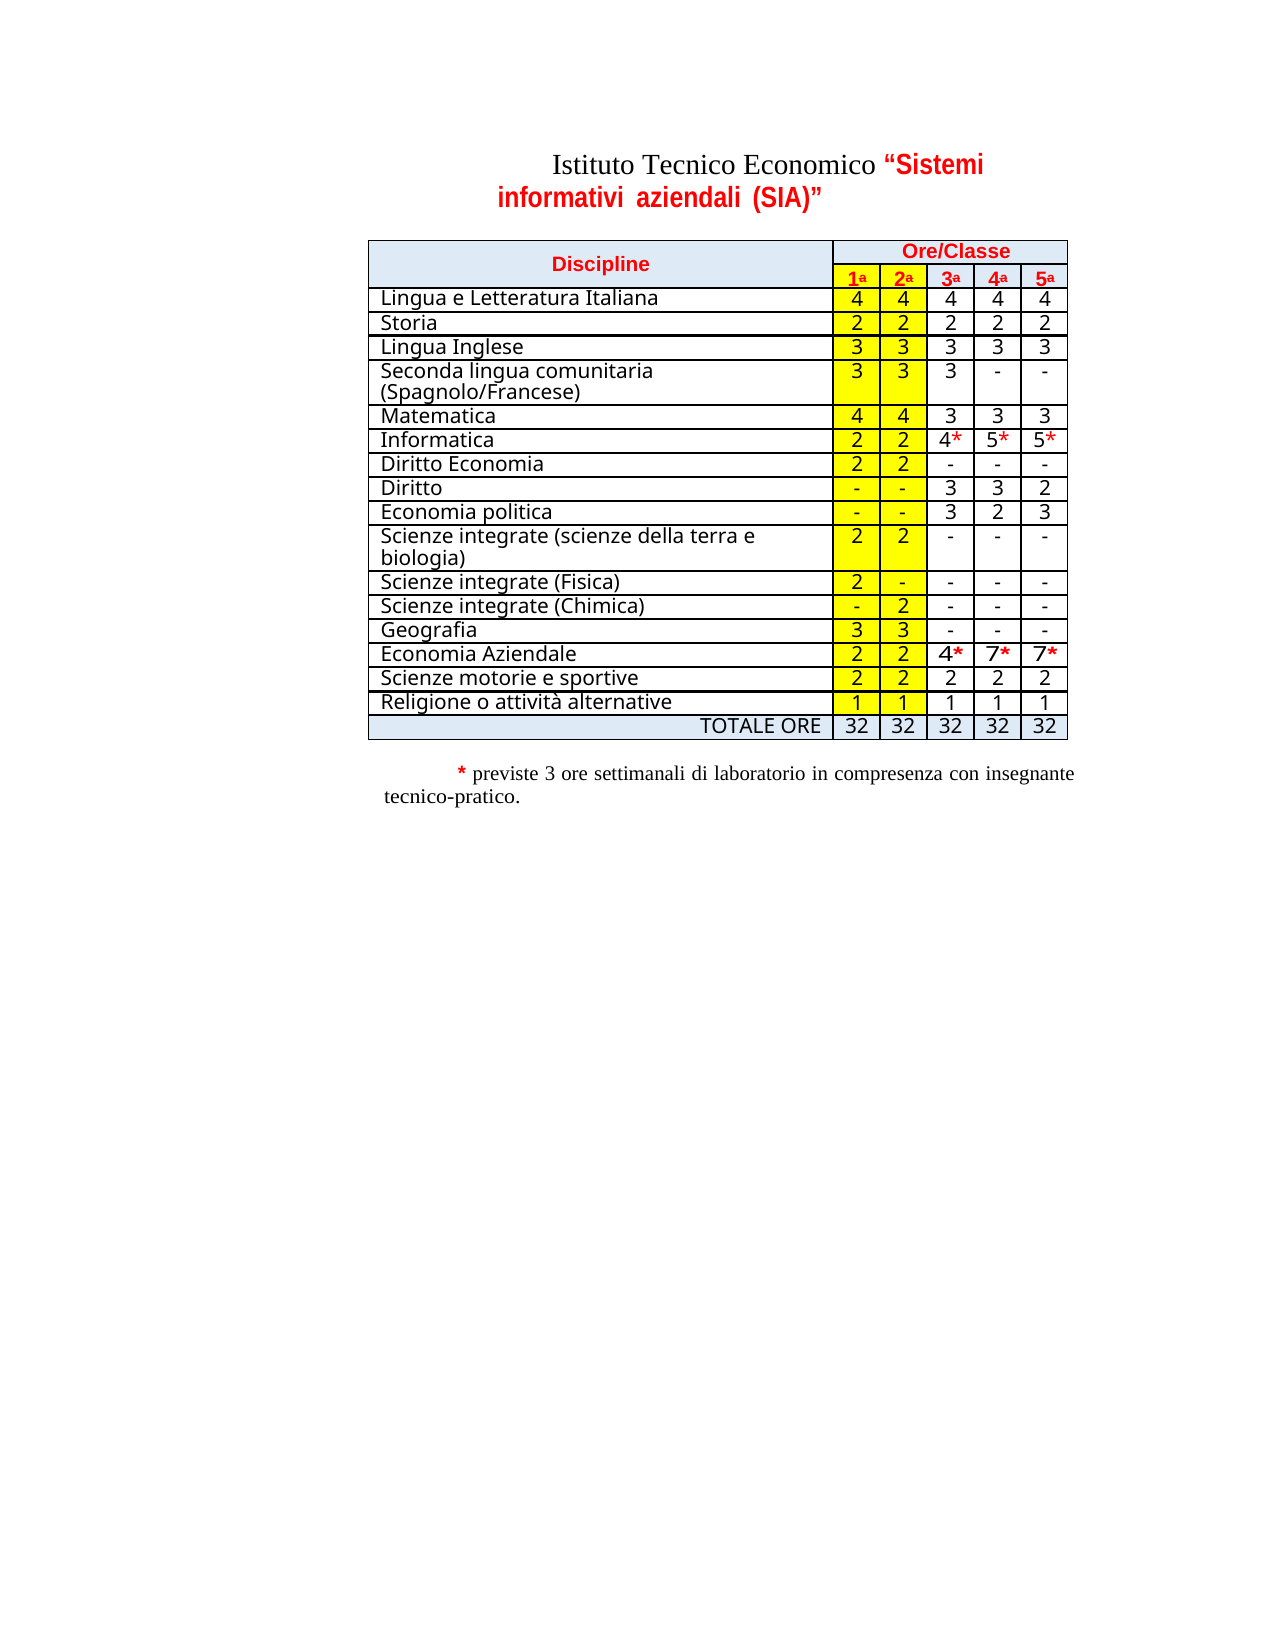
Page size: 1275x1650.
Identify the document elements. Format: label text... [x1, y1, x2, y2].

table_cell Lingua Inglese [369, 337, 832, 359]
table_cell TOTALE ORE [369, 716, 832, 739]
table_cell 3 [1022, 406, 1067, 428]
table_cell 3 [928, 502, 973, 524]
table_cell - [1022, 526, 1067, 570]
table_cell 3 [834, 361, 879, 404]
table_cell 2 [834, 313, 879, 334]
table_cell Seconda lingua comunitaria (Spagnolo/Francese) [369, 361, 832, 404]
table_cell 3 [1022, 337, 1067, 359]
table_cell Scienze motorie e sportive [369, 668, 832, 690]
table_cell 4 [1022, 289, 1067, 311]
table_cell 1 [975, 693, 1020, 714]
table_cell 1 [834, 693, 879, 714]
table_cell - [881, 572, 926, 594]
table_cell 2 [975, 668, 1020, 690]
table_cell 4 [834, 289, 879, 311]
table_cell 32 [1022, 716, 1067, 739]
table_cell 5* [975, 430, 1020, 452]
table_cell - [975, 454, 1020, 476]
table_cell Lingua e Letteratura Italiana [369, 289, 832, 311]
table_cell 3 [881, 620, 926, 642]
table_cell 3a [928, 265, 973, 287]
table_cell 4a [975, 265, 1020, 287]
table_cell 2 [881, 430, 926, 452]
table_cell - [928, 526, 973, 570]
table_cell - [834, 596, 879, 618]
table_cell - [1022, 361, 1067, 404]
table_cell 2 [928, 668, 973, 690]
table_cell 2 [928, 313, 973, 334]
table_cell Scienze integrate (Fisica) [369, 572, 832, 594]
table_cell Religione o attività alternative [369, 693, 832, 714]
table_cell 1 [881, 693, 926, 714]
table_cell 3 [881, 361, 926, 404]
table_cell - [928, 572, 973, 594]
table_cell 2 [834, 430, 879, 452]
table_cell 2 [975, 502, 1020, 524]
table_cell 2 [1022, 313, 1067, 334]
table_cell 2 [1022, 668, 1067, 690]
table_cell 4 [881, 289, 926, 311]
table_cell - [928, 620, 973, 642]
table_cell 2 [881, 454, 926, 476]
table_cell 3 [928, 478, 973, 500]
table_cell 3 [975, 406, 1020, 428]
table_cell - [1022, 620, 1067, 642]
table_cell 2 [881, 313, 926, 334]
table_cell 1a [834, 265, 879, 287]
table_cell 4 [928, 289, 973, 311]
table_cell 5a [1022, 265, 1067, 287]
table_cell 2 [881, 526, 926, 570]
table_cell 3 [928, 337, 973, 359]
table_cell 4* [928, 644, 973, 666]
table_cell - [975, 620, 1020, 642]
table_cell 3 [834, 620, 879, 642]
table_cell - [1022, 572, 1067, 594]
text Istituto Tecnico Economico “Sistemi informativi aziendali (SIA)” [497, 148, 984, 214]
table_cell 5* [1022, 430, 1067, 452]
table_cell - [1022, 454, 1067, 476]
table_cell Scienze integrate (Chimica) [369, 596, 832, 618]
table_cell 3 [834, 337, 879, 359]
table_cell 2 [881, 668, 926, 690]
table_cell - [881, 502, 926, 524]
table_cell 32 [834, 716, 879, 739]
text * previste 3 ore settimanali di laboratorio in compresenza con insegnante tecnico-pratico. [384, 760, 1125, 808]
table_cell 7* [1022, 644, 1067, 666]
table_cell - [881, 478, 926, 500]
table_header Discipline [369, 241, 832, 287]
table_cell 2 [881, 644, 926, 666]
table_cell 4 [881, 406, 926, 428]
table_cell Economia Aziendale [369, 644, 832, 666]
table_cell 3 [975, 478, 1020, 500]
table_cell 2 [834, 572, 879, 594]
table_cell Scienze integrate (scienze della terra e biologia) [369, 526, 832, 570]
table_cell 3 [1022, 502, 1067, 524]
table_cell 2 [834, 644, 879, 666]
table_cell Economia politica [369, 502, 832, 524]
table_cell 2a [881, 265, 926, 287]
table_cell - [975, 572, 1020, 594]
table_cell - [975, 596, 1020, 618]
table_cell 2 [834, 526, 879, 570]
table_cell - [928, 454, 973, 476]
table_cell 3 [928, 361, 973, 404]
table_cell 2 [975, 313, 1020, 334]
table_cell - [834, 502, 879, 524]
table_cell Matematica [369, 406, 832, 428]
table_cell Geografia [369, 620, 832, 642]
table_cell 4 [834, 406, 879, 428]
table_cell 2 [834, 454, 879, 476]
table_cell 3 [928, 406, 973, 428]
table_cell 2 [834, 668, 879, 690]
table_header Ore/Classe [834, 241, 1067, 263]
table_cell 32 [928, 716, 973, 739]
table_cell - [1022, 596, 1067, 618]
table_cell 4 [975, 289, 1020, 311]
table_cell - [928, 596, 973, 618]
table_cell 2 [1022, 478, 1067, 500]
table_cell Diritto [369, 478, 832, 500]
table_cell 3 [881, 337, 926, 359]
table_cell - [834, 478, 879, 500]
table_cell - [975, 526, 1020, 570]
table_cell 3 [975, 337, 1020, 359]
table_cell Diritto Economia [369, 454, 832, 476]
table_cell 2 [881, 596, 926, 618]
table_cell 32 [881, 716, 926, 739]
table_cell Informatica [369, 430, 832, 452]
table_cell - [975, 361, 1020, 404]
table_cell 7* [975, 644, 1020, 666]
table_cell Storia [369, 313, 832, 334]
table_cell 1 [1022, 693, 1067, 714]
table_cell 4* [928, 430, 973, 452]
table_cell 32 [975, 716, 1020, 739]
table_cell 1 [928, 693, 973, 714]
